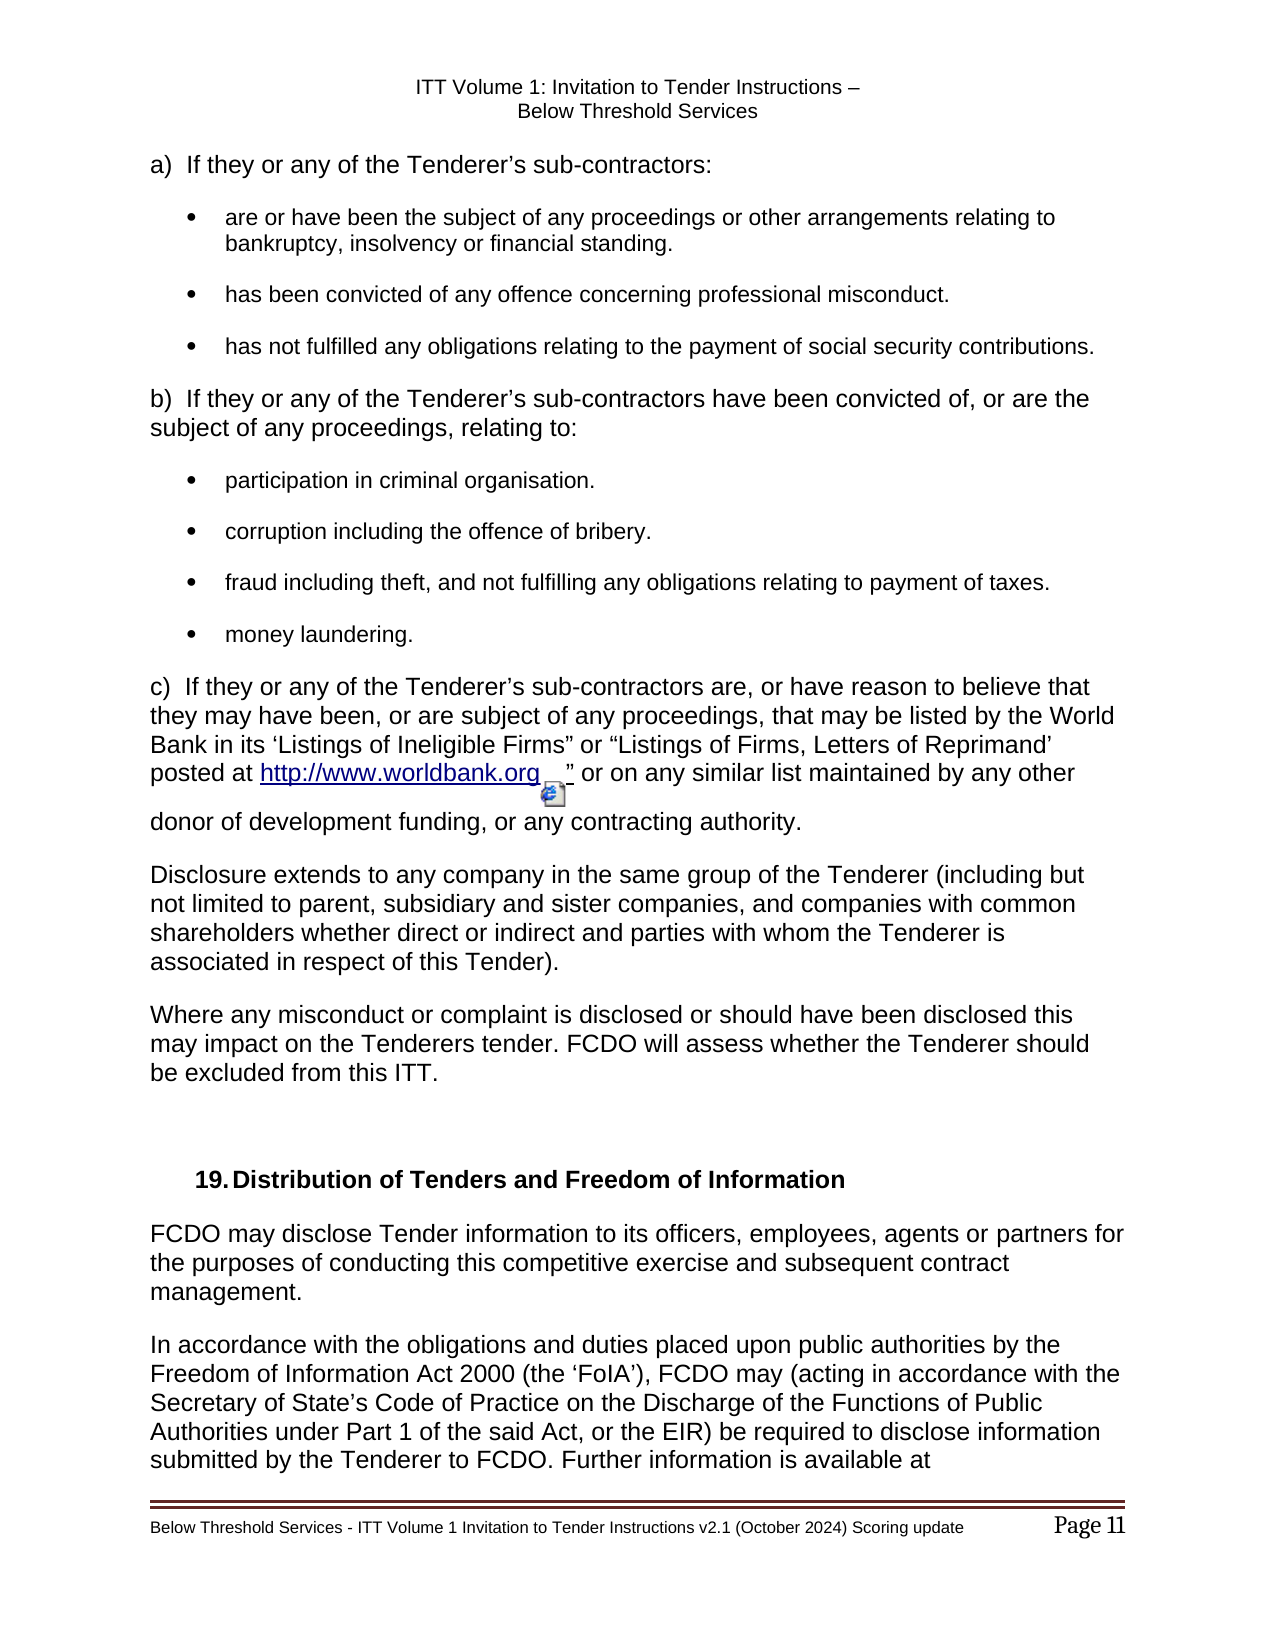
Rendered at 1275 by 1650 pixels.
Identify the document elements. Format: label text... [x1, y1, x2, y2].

text Where any misconduct or complaint is disclosed or should have been disclosed this may impact on the Tenderers tender. FCDO will assess whether the Tenderer should be excluded from this ITT. [150, 1001, 1125, 1087]
text Disclosure extends to any company in the same group of the Tenderer (including but not limited to parent, subsidiary and sister companies, and companies with common shareholders whether direct or indirect and parties with whom the Tenderer is associated in respect of this Tender). [150, 861, 1125, 976]
subtitle Distribution of Tenders and Freedom of Information [194, 1166, 1125, 1194]
list are or have been the subject of any proceedings or other arrangements relating to bankruptcy, insolvency or financial standing. [187, 204, 1125, 256]
list has been convicted of any offence concerning professional misconduct. [187, 281, 1125, 308]
text c) If they or any of the Tenderer’s sub-contractors are, or have reason to believe that they may have been, or are subject of any proceedings, that may be listed by the World Bank in its ‘Listings of Ineligible Firms” or “Listings of Firms, Letters of Reprimand’ posted at http://www.worldbank.org” or on any similar list maintained by any other donor of development funding, or any contracting authority. [150, 672, 1125, 836]
text In accordance with the obligations and duties placed upon public authorities by the Freedom of Information Act 2000 (the ‘FoIA’), FCDO may (acting in accordance with the Secretary of State’s Code of Practice on the Discharge of the Functions of Public Authorities under Part 1 of the said Act, or the EIR) be required to disclose information submitted by the Tenderer to FCDO. Further information is available at [150, 1331, 1125, 1474]
list has not fulfilled any obligations relating to the payment of social security contributions. [187, 333, 1125, 359]
text FCDO may disclose Tender information to its officers, employees, agents or partners for the purposes of conducting this competitive exercise and subsequent contract management. [150, 1219, 1125, 1306]
text a) If they or any of the Tenderer’s sub-contractors: [150, 150, 1125, 179]
text b) If they or any of the Tenderer’s sub-contractors have been convicted of, or are the subject of any proceedings, relating to: [150, 384, 1125, 442]
list participation in criminal organisation. [187, 467, 1125, 493]
list money laundering. [187, 621, 1125, 647]
list fraud including theft, and not fulfilling any obligations relating to payment of taxes. [187, 569, 1125, 596]
list corruption including the offence of bribery. [187, 518, 1125, 544]
